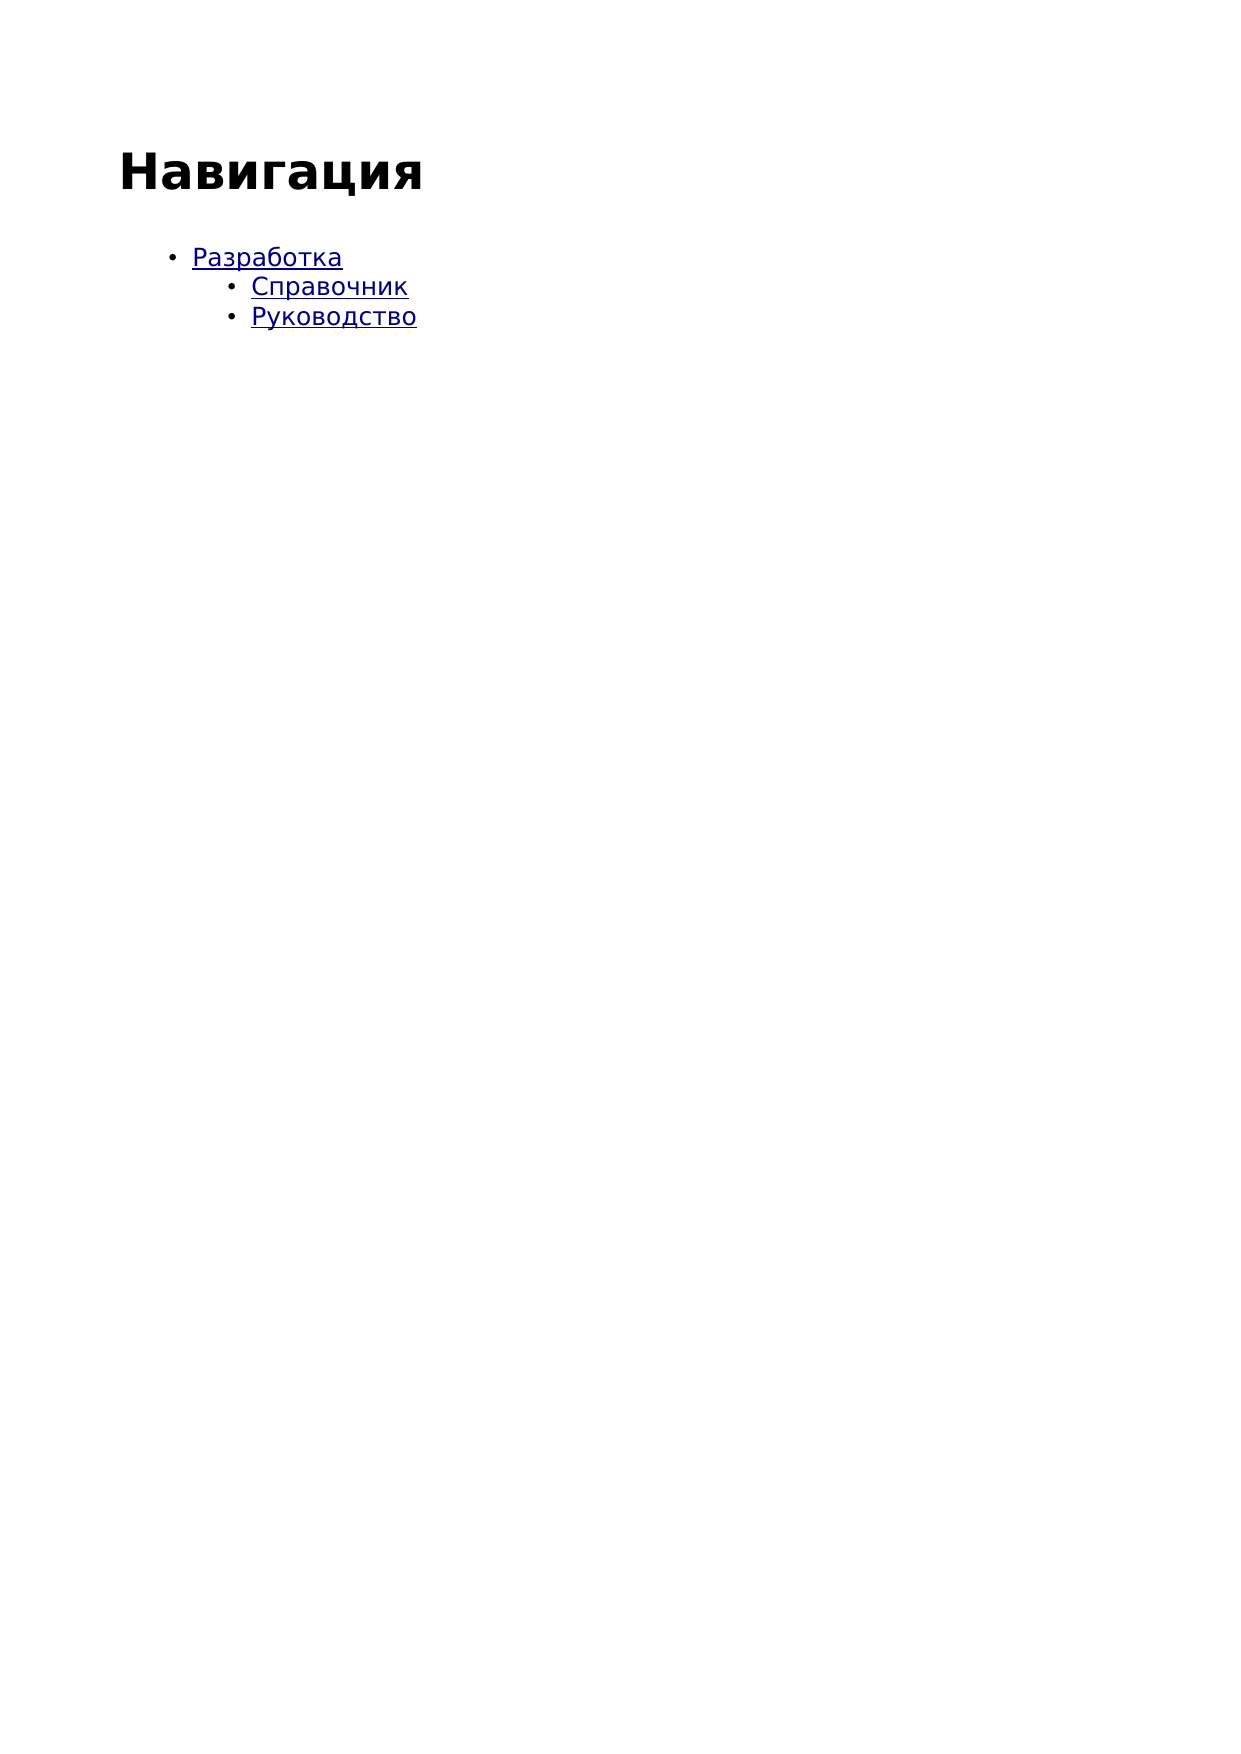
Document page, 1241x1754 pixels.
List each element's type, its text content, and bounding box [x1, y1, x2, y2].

list Разработка [177, 243, 1122, 272]
list Руководство [236, 302, 1122, 331]
subtitle Навигация [118, 143, 1122, 201]
list Справочник [236, 272, 1122, 302]
